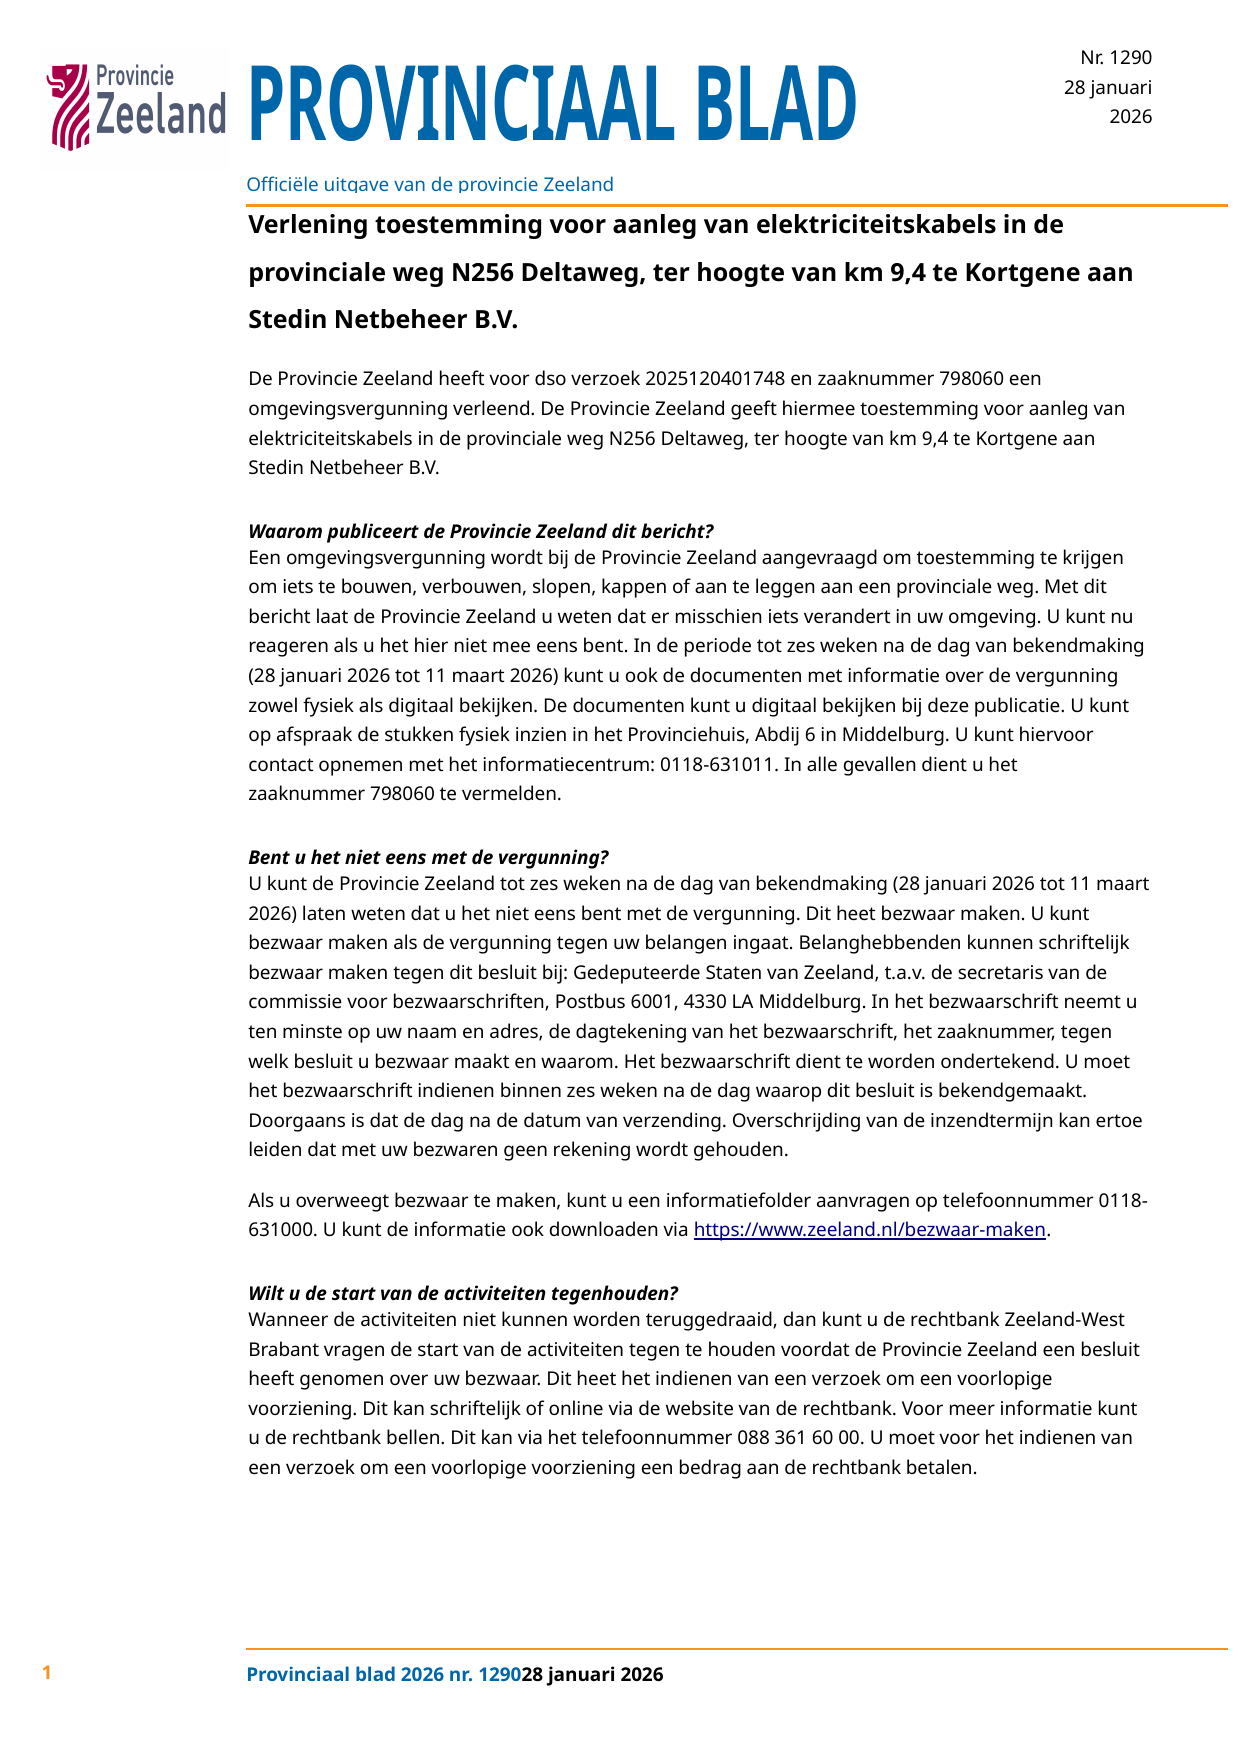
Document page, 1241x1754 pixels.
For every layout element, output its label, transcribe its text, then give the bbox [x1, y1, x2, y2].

text Wilt u de start van de activiteiten tegenhouden? [248, 1281, 1152, 1306]
text Bent u het niet eens met de vergunning? [248, 844, 1152, 870]
text Waarom publiceert de Provincie Zeeland dit bericht? [248, 518, 1152, 544]
text Verlening toestemming voor aanleg van elektriciteitskabels in de provinciale weg N256 Deltaweg, ter hoogte van km 9,4 te Kortgene aan Stedin Netbeheer B.V. [248, 207, 1152, 336]
text U kunt de Provincie Zeeland tot zes weken na de dag van bekendmaking (28 januari 2026 tot 11 maart 2026) laten weten dat u het niet eens bent met de vergunning. Dit heet bezwaar maken. U kunt bezwaar maken als de vergunning tegen uw belangen ingaat. Belanghebbenden kunnen schriftelijk bezwaar maken tegen dit besluit bij: Gedeputeerde Staten van Zeeland, t.a.v. de secretaris van de commissie voor bezwaarschriften, Postbus 6001, 4330 LA Middelburg. In het bezwaarschrift neemt u ten minste op uw naam en adres, de dagtekening van het bezwaarschrift, het zaaknummer, tegen welk besluit u bezwaar maakt en waarom. Het bezwaarschrift dient te worden ondertekend. U moet het bezwaarschrift indienen binnen zes weken na de dag waarop dit besluit is bekendgemaakt. Doorgaans is dat de dag na de datum van verzending. Overschrijding van de inzendtermijn kan ertoe leiden dat met uw bezwaren geen rekening wordt gehouden. [248, 870, 1152, 1162]
text Wanneer de activiteiten niet kunnen worden teruggedraaid, dan kunt u de rechtbank Zeeland-West Brabant vragen de start van de activiteiten tegen te houden voordat de Provincie Zeeland een besluit heeft genomen over uw bezwaar. Dit heet het indienen van een verzoek om een voorlopige voorziening. Dit kan schriftelijk of online via de website van de rechtbank. Voor meer informatie kunt u de rechtbank bellen. Dit kan via het telefoonnummer 088 361 60 00. U moet voor het indienen van een verzoek om een voorlopige voorziening een bedrag aan de rechtbank betalen. [248, 1306, 1152, 1480]
picture [41, 47, 231, 172]
text Een omgevingsvergunning wordt bij de Provincie Zeeland aangevraagd om toestemming te krijgen om iets te bouwen, verbouwen, slopen, kappen of aan te leggen aan een provinciale weg. Met dit bericht laat de Provincie Zeeland u weten dat er misschien iets verandert in uw omgeving. U kunt nu reageren als u het hier niet mee eens bent. In de periode tot zes weken na de dag van bekendmaking (28 januari 2026 tot 11 maart 2026) kunt u ook de documenten met informatie over de vergunning zowel fysiek als digitaal bekijken. De documenten kunt u digitaal bekijken bij deze publicatie. U kunt op afspraak de stukken fysiek inzien in het Provinciehuis, Abdij 6 in Middelburg. U kunt hiervoor contact opnemen met het informatiecentrum: 0118-631011. In alle gevallen dient u het zaaknummer 798060 te vermelden. [248, 544, 1152, 806]
text Als u overweegt bezwaar te maken, kunt u een informatiefolder aanvragen op telefoonnummer 0118-631000. U kunt de informatie ook downloaden via https://www.zeeland.nl/bezwaar-maken. [248, 1187, 1152, 1242]
text De Provincie Zeeland heeft voor dso verzoek 2025120401748 en zaaknummer 798060 een omgevingsvergunning verleend. De Provincie Zeeland geeft hiermee toestemming voor aanleg van elektriciteitskabels in de provinciale weg N256 Deltaweg, ter hoogte van km 9,4 te Kortgene aan Stedin Netbeheer B.V. [248, 366, 1152, 480]
